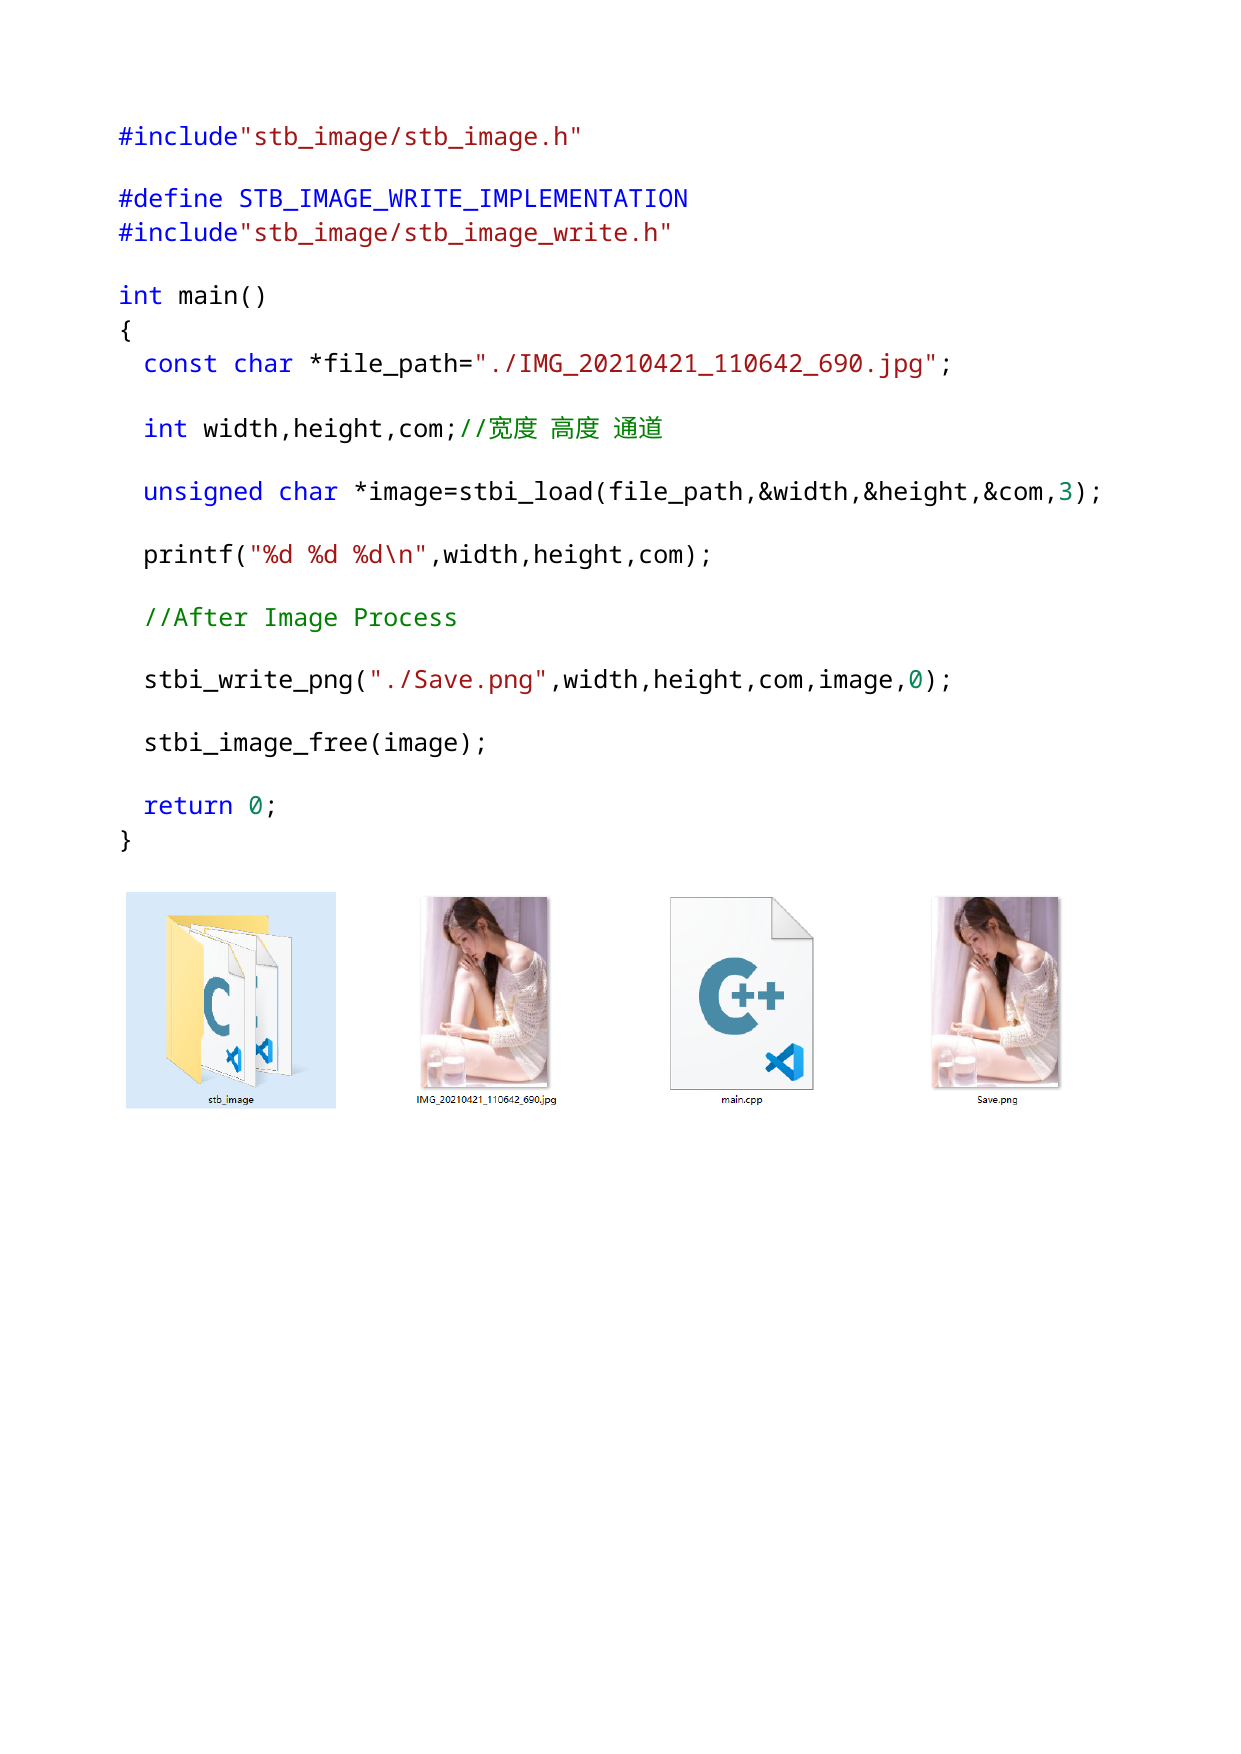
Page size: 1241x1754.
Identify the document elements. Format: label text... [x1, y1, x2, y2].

text stbi_image_free(image); [118, 725, 1122, 759]
text unsigned char *image=stbi_load(file_path,&width,&height,&com,3); [118, 474, 1122, 508]
text //After Image Process [118, 599, 1122, 633]
text const char *file_path="./IMG_20210421_110642_690.jpg"; [118, 346, 1122, 380]
text #define STB_IMAGE_WRITE_IMPLEMENTATION [118, 181, 1122, 215]
text stbi_write_png("./Save.png",width,height,com,image,0); [118, 662, 1122, 696]
text { [118, 312, 1122, 346]
text return 0; [118, 788, 1122, 822]
text int width,height,com;//宽度 高度 通道 [118, 409, 1122, 445]
text } [118, 822, 1122, 856]
text #include"stb_image/stb_image.h" [118, 118, 1122, 152]
text int main() [118, 278, 1122, 312]
text printf("%d %d %d\n",width,height,com); [118, 537, 1122, 571]
text #include"stb_image/stb_image_write.h" [118, 215, 1122, 249]
